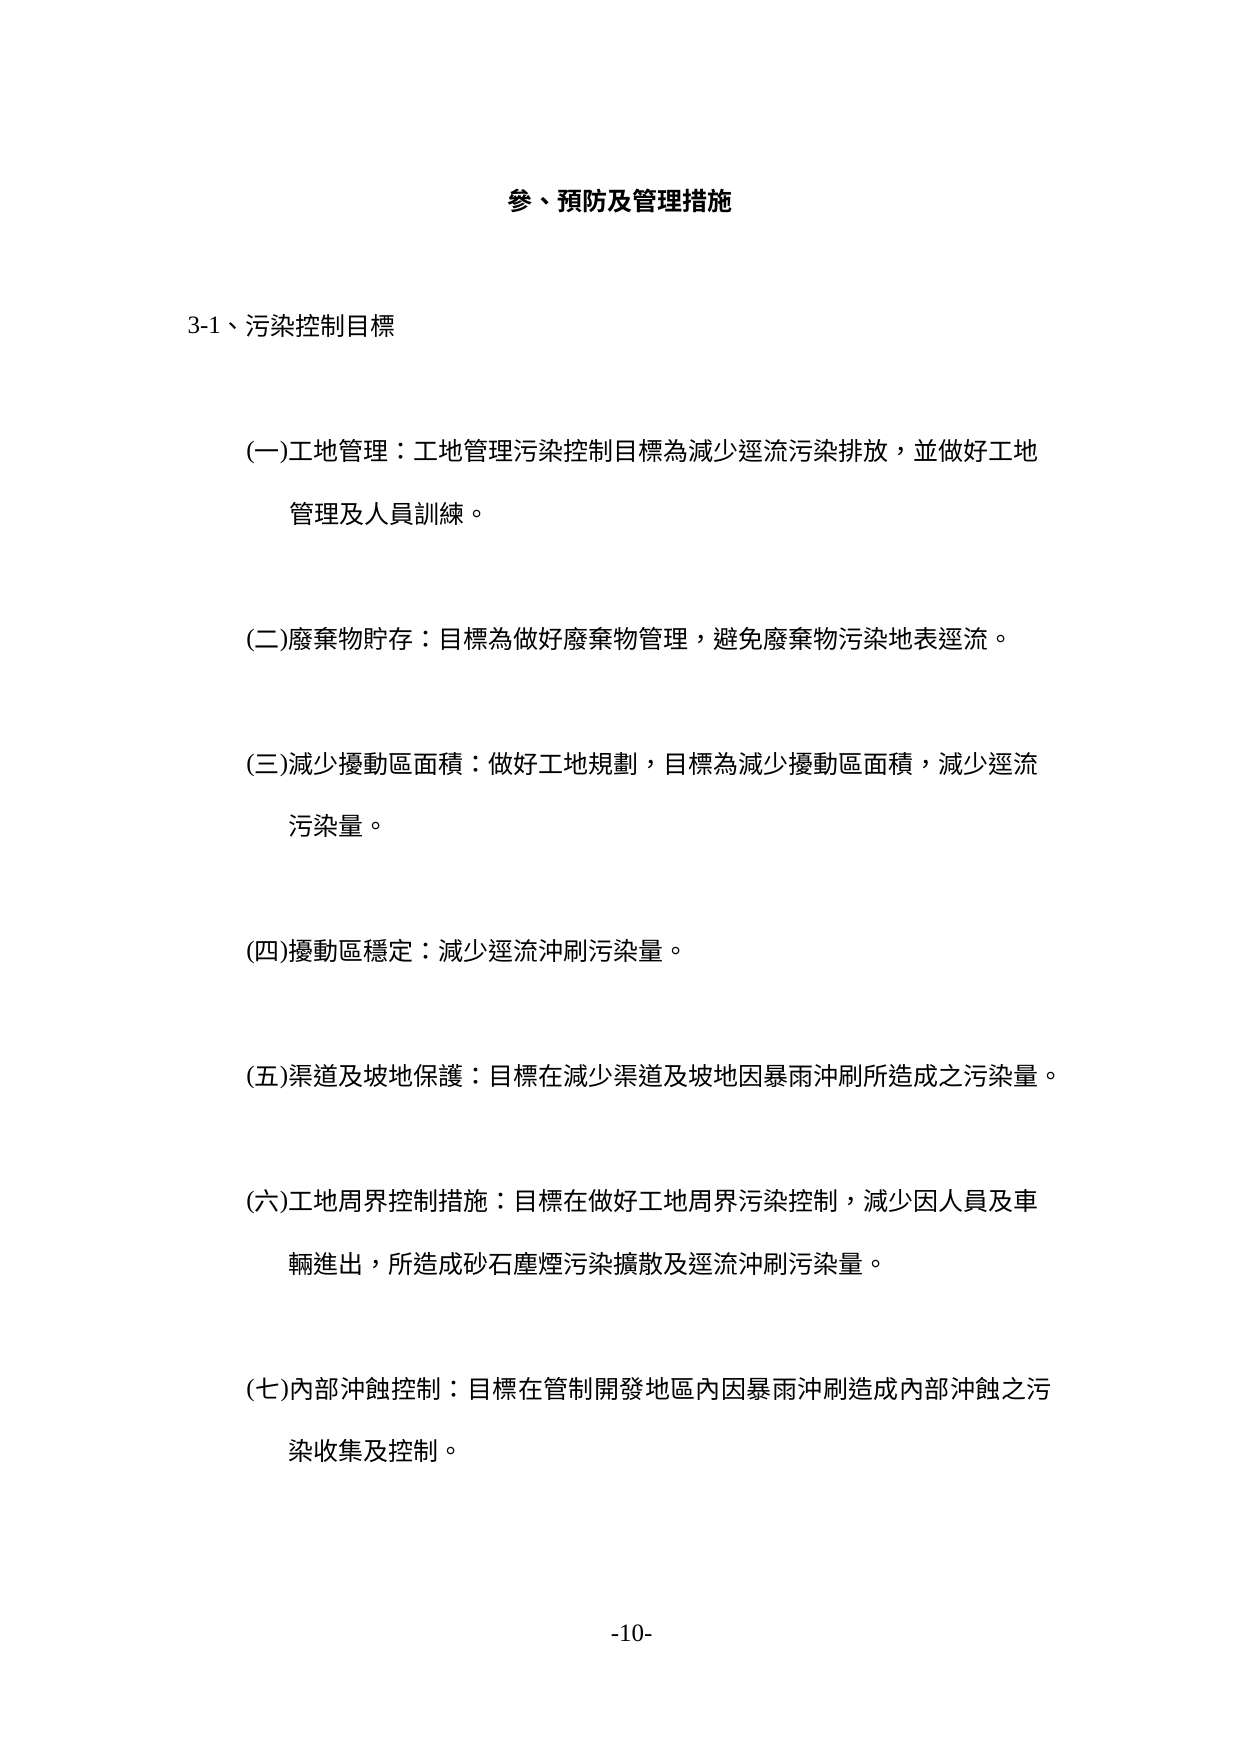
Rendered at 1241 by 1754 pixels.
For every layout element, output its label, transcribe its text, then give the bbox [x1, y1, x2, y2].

text (一)工地管理：工地管理污染控制目標為減少逕流污染排放，並做好工地管理及人員訓練。 [246, 408, 1053, 533]
text (三)減少擾動區面積：做好工地規劃，目標為減少擾動區面積，減少逕流污染量。 [246, 721, 1053, 846]
text (七)內部沖蝕控制：目標在管制開發地區內因暴雨沖刷造成內部沖蝕之污染收集及控制。 [246, 1346, 1053, 1471]
text (二)廢棄物貯存：目標為做好廢棄物管理，避免廢棄物污染地表逕流。 [246, 596, 1053, 658]
text 參、預防及管理措施 [187, 158, 1053, 221]
text (五)渠道及坡地保護：目標在減少渠道及坡地因暴雨沖刷所造成之污染量。 [246, 1033, 1053, 1096]
text (四)擾動區穩定：減少逕流沖刷污染量。 [246, 908, 1053, 971]
text (六)工地周界控制措施：目標在做好工地周界污染控制，減少因人員及車輛進出，所造成砂石塵煙污染擴散及逕流沖刷污染量。 [246, 1158, 1053, 1283]
text 3-1、污染控制目標 [187, 283, 1053, 346]
